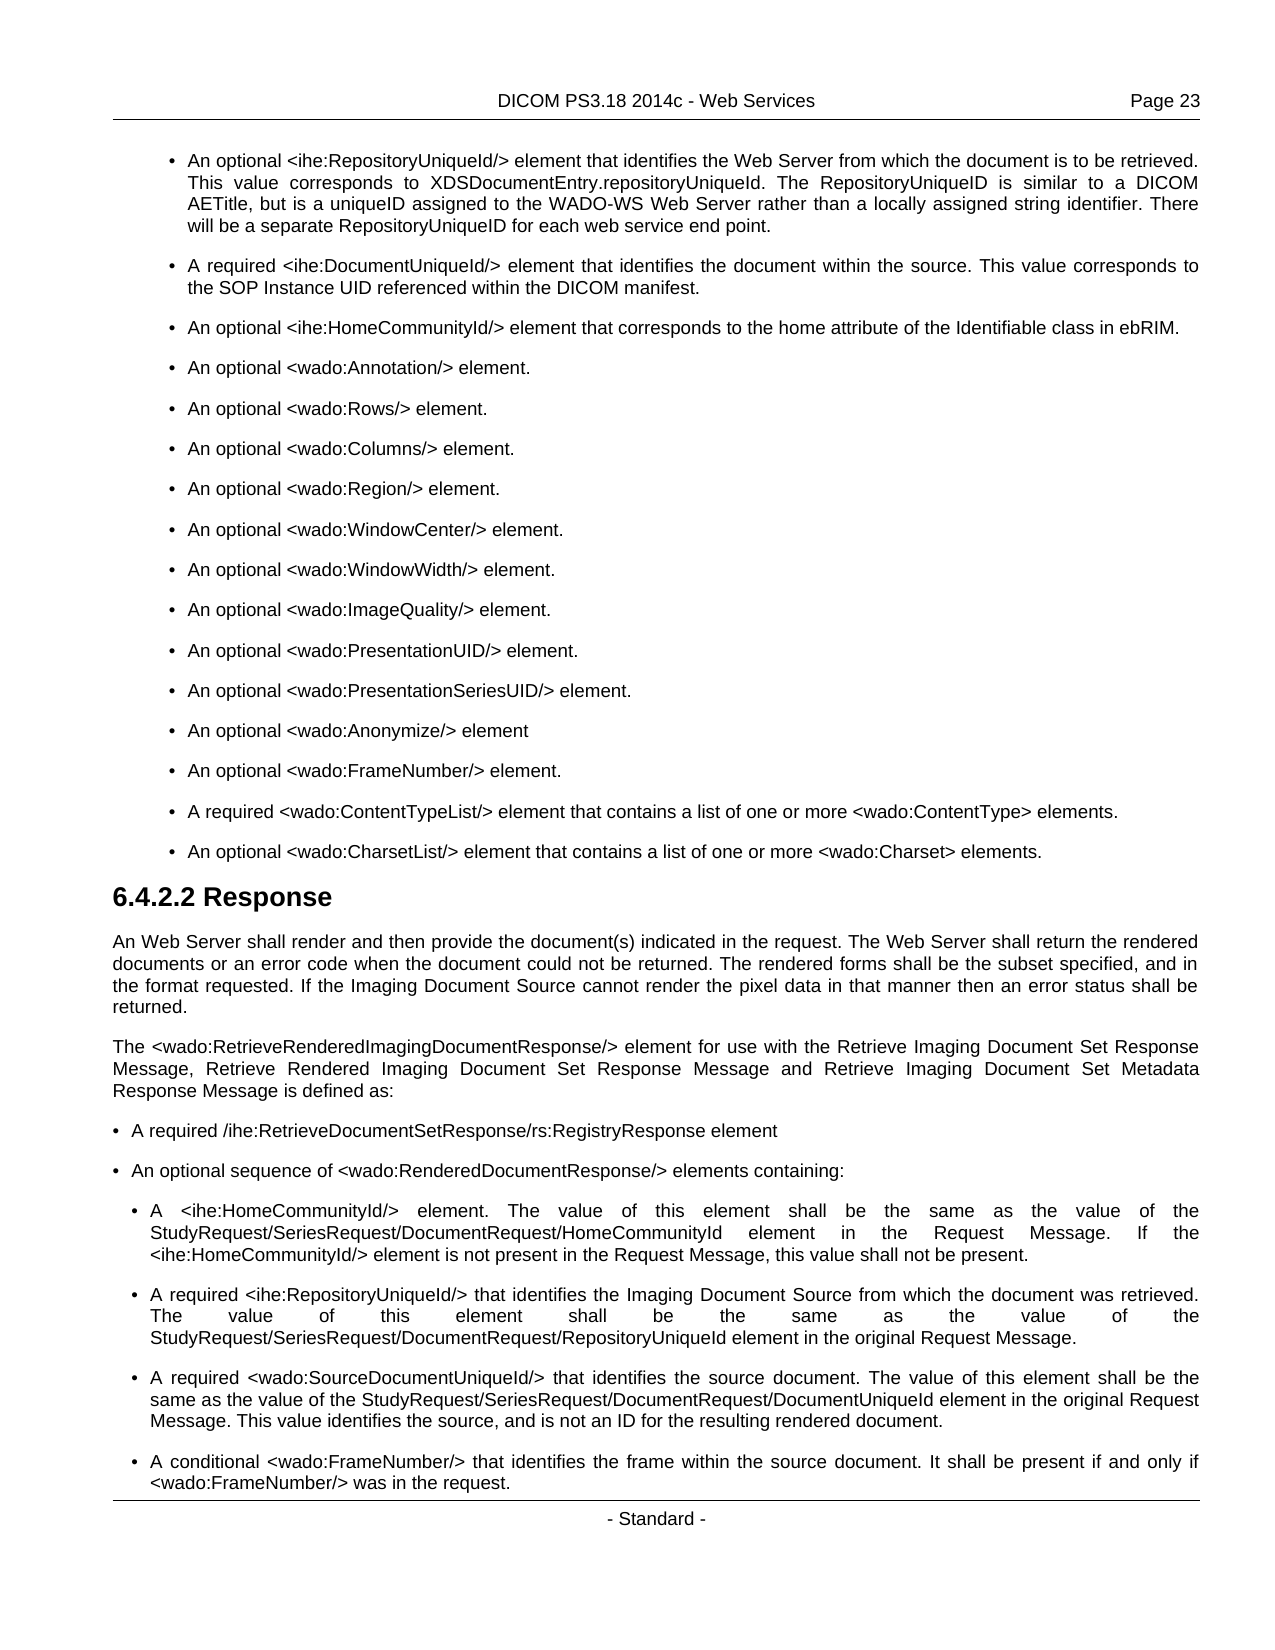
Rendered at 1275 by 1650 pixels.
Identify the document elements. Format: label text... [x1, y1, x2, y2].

list A required <wado:SourceDocumentUniqueId/> that identifies the source document. The value of this element shall be the same as the value of the StudyRequest/SeriesRequest/DocumentRequest/DocumentUniqueId element in the original Request Message. This value identifies the source, and is not an ID for the resulting rendered document. [131, 1367, 1200, 1432]
list An optional <ihe:HomeCommunityId/> element that corresponds to the home attribute of the Identifiable class in ebRIM. [169, 317, 1200, 338]
list A <ihe:HomeCommunityId/> element. The value of this element shall be the same as the value of the StudyRequest/SeriesRequest/DocumentRequest/HomeCommunityId element in the Request Message. If the <ihe:HomeCommunityId/> element is not present in the Request Message, this value shall not be present. [131, 1200, 1200, 1265]
text The <wado:RetrieveRenderedImagingDocumentResponse/> element for use with the Retrieve Imaging Document Set Response Message, Retrieve Rendered Imaging Document Set Response Message and Retrieve Imaging Document Set Metadata Response Message is defined as: [112, 1036, 1200, 1101]
list An optional <wado:Columns/> element. [169, 438, 1200, 459]
list An optional <wado:PresentationUID/> element. [169, 639, 1200, 661]
list An optional sequence of <wado:RenderedDocumentResponse/> elements containing: [112, 1160, 1200, 1182]
list A required <wado:ContentTypeList/> element that contains a list of one or more <wado:ContentType> elements. [169, 801, 1200, 822]
list A required <ihe:RepositoryUniqueId/> that identifies the Imaging Document Source from which the document was retrieved. The value of this element shall be the same as the value of the StudyRequest/SeriesRequest/DocumentRequest/RepositoryUniqueId element in the original Request Message. [131, 1284, 1200, 1348]
list An optional <wado:Region/> element. [169, 478, 1200, 500]
list An optional <wado:Annotation/> element. [169, 357, 1200, 379]
list An optional <wado:Rows/> element. [169, 397, 1200, 419]
list An optional <wado:FrameNumber/> element. [169, 760, 1200, 782]
list A conditional <wado:FrameNumber/> that identifies the frame within the source document. It shall be present if and only if <wado:FrameNumber/> was in the request. [131, 1451, 1200, 1494]
list An optional <wado:CharsetList/> element that contains a list of one or more <wado:Charset> elements. [169, 841, 1200, 862]
list A required /ihe:RetrieveDocumentSetResponse/rs:RegistryResponse element [112, 1120, 1200, 1141]
list A required <ihe:DocumentUniqueId/> element that identifies the document within the source. This value corresponds to the SOP Instance UID referenced within the DICOM manifest. [169, 255, 1200, 298]
text An Web Server shall render and then provide the document(s) indicated in the request. The Web Server shall return the rendered documents or an error code when the document could not be returned. The rendered forms shall be the subset specified, and in the format requested. If the Imaging Document Source cannot render the pixel data in that manner then an error status shall be returned. [112, 931, 1200, 1017]
list An optional <wado:WindowWidth/> element. [169, 559, 1200, 580]
list An optional <ihe:RepositoryUniqueId/> element that identifies the Web Server from which the document is to be retrieved. This value corresponds to XDSDocumentEntry.repositoryUniqueId. The RepositoryUniqueID is similar to a DICOM AETitle, but is a uniqueID assigned to the WADO-WS Web Server rather than a locally assigned string identifier. There will be a separate RepositoryUniqueID for each web service end point. [169, 150, 1200, 236]
list An optional <wado:PresentationSeriesUID/> element. [169, 680, 1200, 701]
list An optional <wado:Anonymize/> element [169, 720, 1200, 742]
text 6.4.2.2 Response [112, 881, 1200, 912]
list An optional <wado:WindowCenter/> element. [169, 518, 1200, 540]
list An optional <wado:ImageQuality/> element. [169, 599, 1200, 621]
